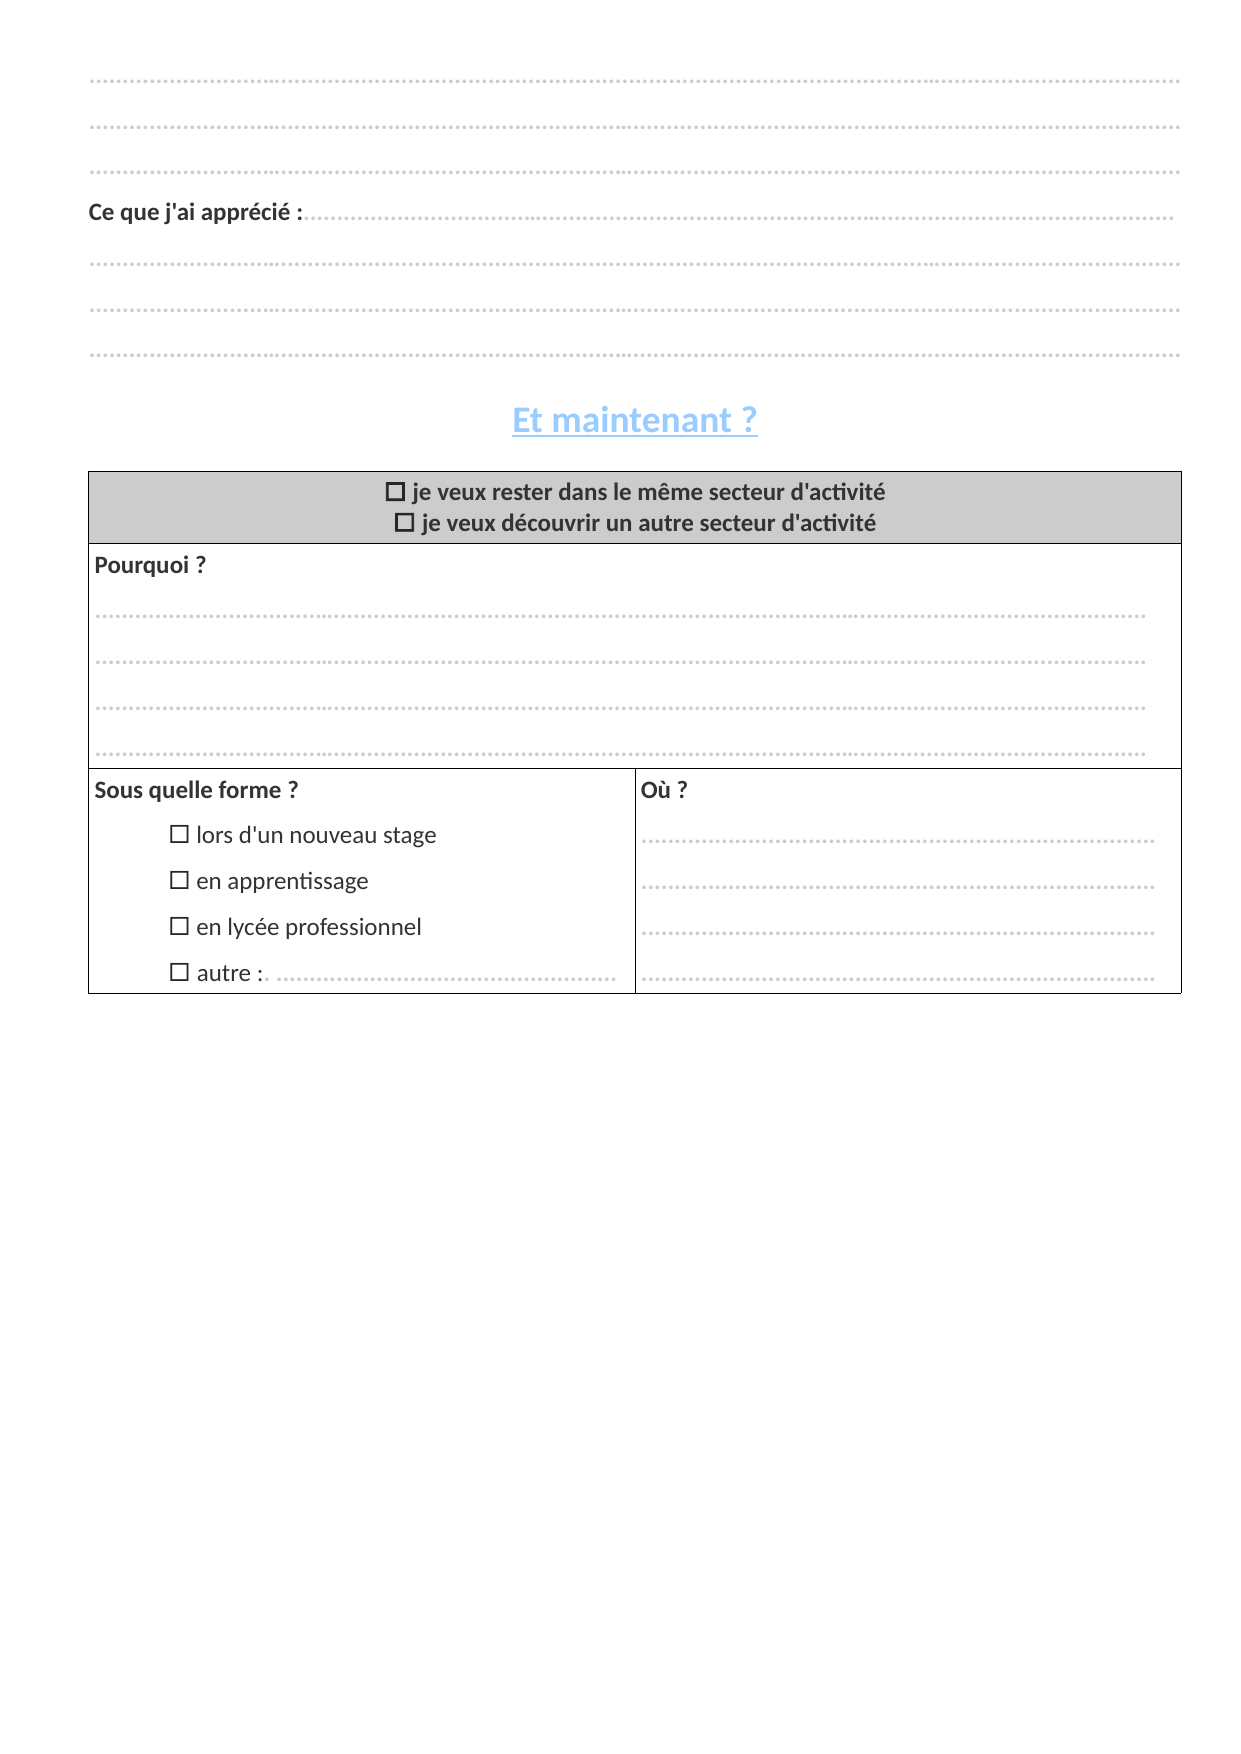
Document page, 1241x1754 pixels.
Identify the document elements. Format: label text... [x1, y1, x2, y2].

text ..........................…................................................................................................….................................... [88, 242, 1181, 272]
text Et maintenant ? [88, 396, 1181, 442]
text ..........................…..................................................….................................................................................. [88, 333, 1181, 364]
table_cell Pourquoi ? .................................…............................................................................…........................................... .................................…............................................................................…........................................... .................................…............................................................................…........................................... .................................…............................................................................…........................................... [89, 544, 1181, 768]
text ..........................…..................................................….................................................................................. [88, 151, 1181, 181]
text ..........................…..................................................….................................................................................. [88, 105, 1181, 135]
table_cell Où ? ............................................................................. ............................................................................. ............................................................................. ............................................................................. [636, 769, 1181, 993]
text ..........................…..................................................….................................................................................. [88, 288, 1181, 318]
text Ce que j'ai apprécié :.................................…................................................…............................................ [88, 196, 1181, 227]
table_cell Sous quelle forme ? ¨ lors d'un nouveau stage ¨ en apprentissage ¨ en lycée professionnel ¨ autre :. ................................................... [89, 769, 635, 993]
text ..........................…................................................................................................….................................... [88, 59, 1181, 89]
table_header ¨ je veux rester dans le même secteur d'activité ¨ je veux découvrir un autre secteur d'activité [89, 472, 1181, 543]
